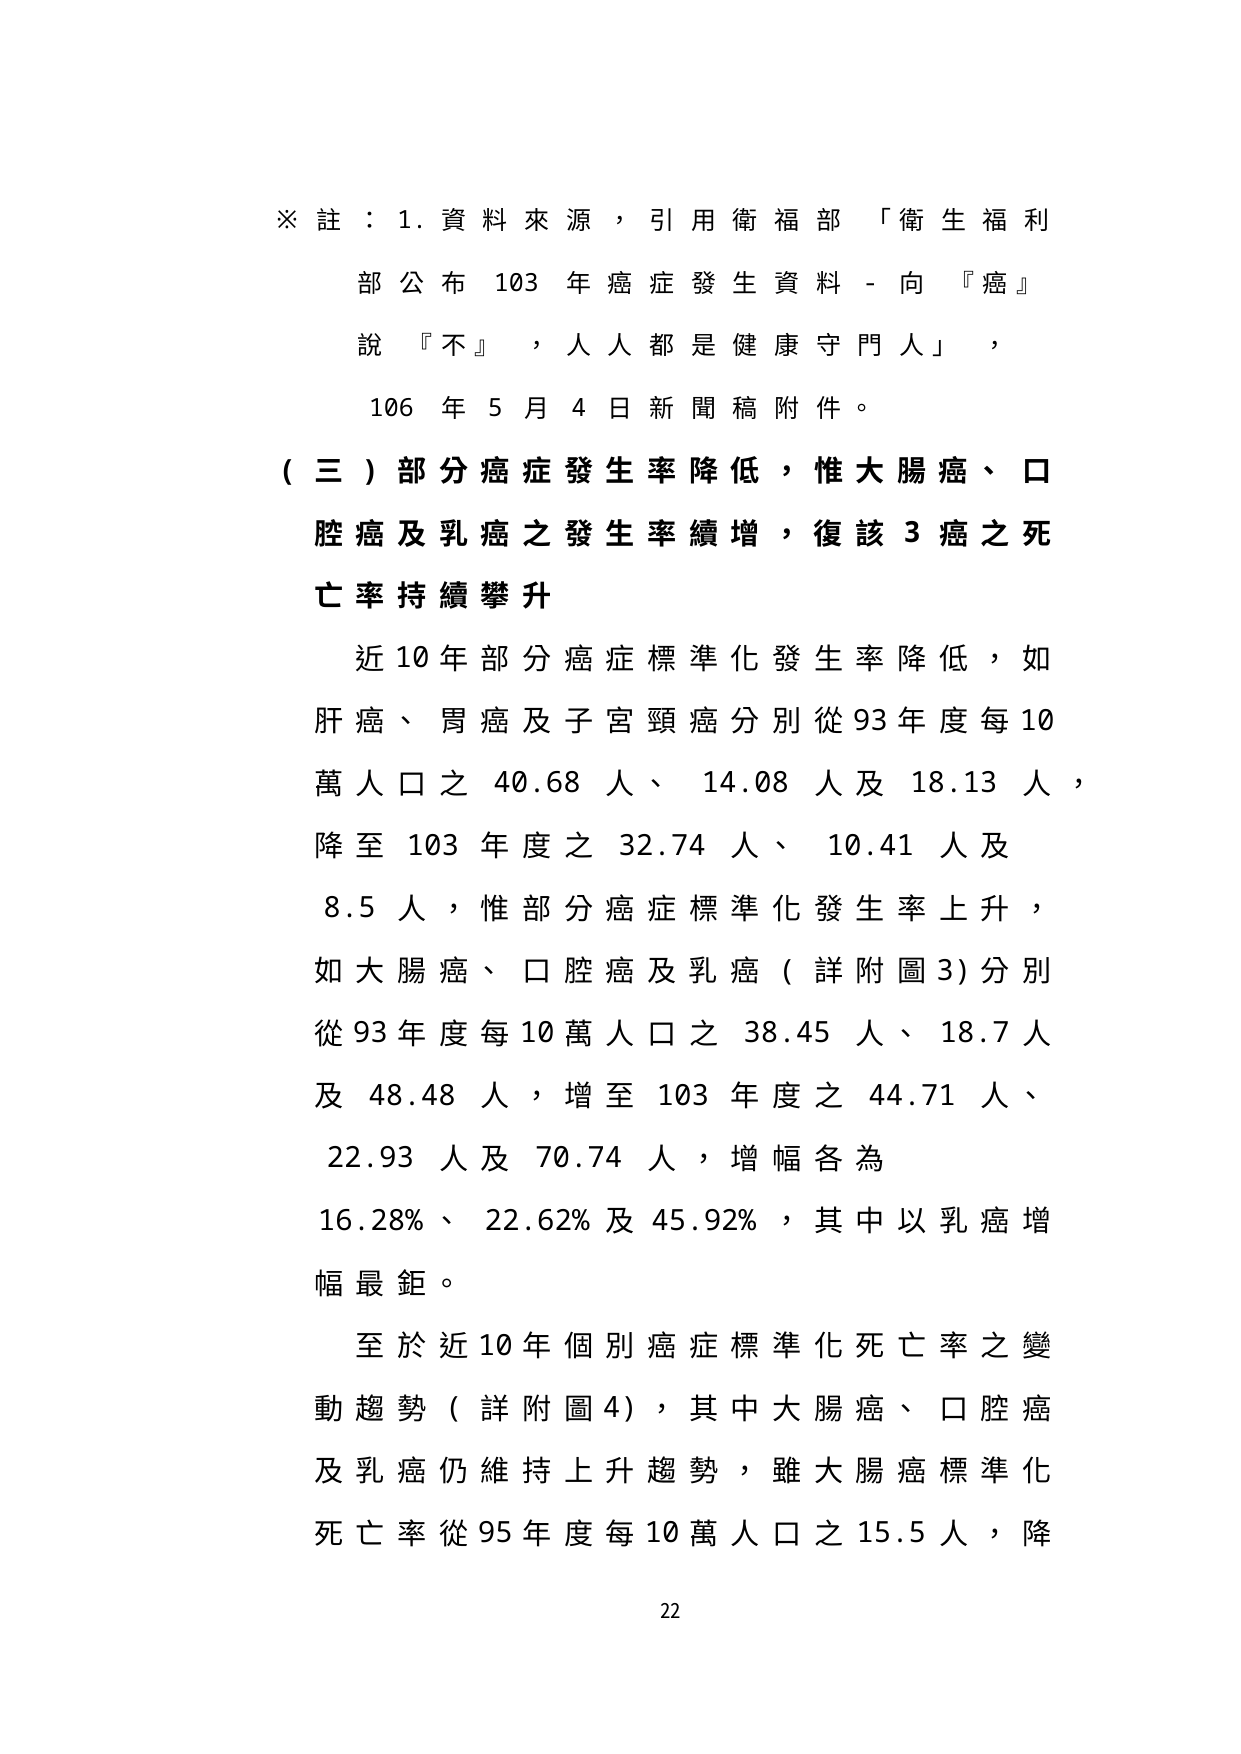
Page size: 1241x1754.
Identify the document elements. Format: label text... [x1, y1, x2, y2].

text ※註：1.資料來源，引用衛福部「衛生福利部公布103年癌症發生資料-向『癌』說『不』，人人都是健康守門人」，106年5月4日新聞稿附件。 [233, 177, 1058, 427]
text 近10年部分癌症標準化發生率降低，如肝癌、胃癌及子宮頸癌分別從93年度每10萬人口之40.68人、14.08人及18.13人，降至103年度之32.74人、10.41人及8.5人，惟部分癌症標準化發生率上升，如大腸癌、口腔癌及乳癌(詳附圖3)分別從93年度每10萬人口之38.45人、18.7人及48.48人，增至103年度之44.71人、22.93人及70.74人，增幅各為16.28%、22.62%及45.92%，其中以乳癌增幅最鉅。 [271, 615, 1058, 1302]
text 至於近10年個別癌症標準化死亡率之變動趨勢(詳附圖4)，其中大腸癌、口腔癌及乳癌仍維持上升趨勢，雖大腸癌標準化死亡率從95年度每10萬人口之15.5人，降至105年度之14.36人，惟該項癌症仍居我國第3大癌症死因；另口腔癌標準化死亡率亦從95年度之8.1人增至105年度之8.3人，為男性死亡率上升最快之癌症。乳癌則從95年度之10.6人提高至105年度之11.8人，為女性死亡率上升最快之癌症。 [271, 1302, 1058, 1552]
text (三)部分癌症發生率降低，惟大腸癌、口腔癌及乳癌之發生率續增，復該3癌之死亡率持續攀升 [242, 427, 1058, 615]
